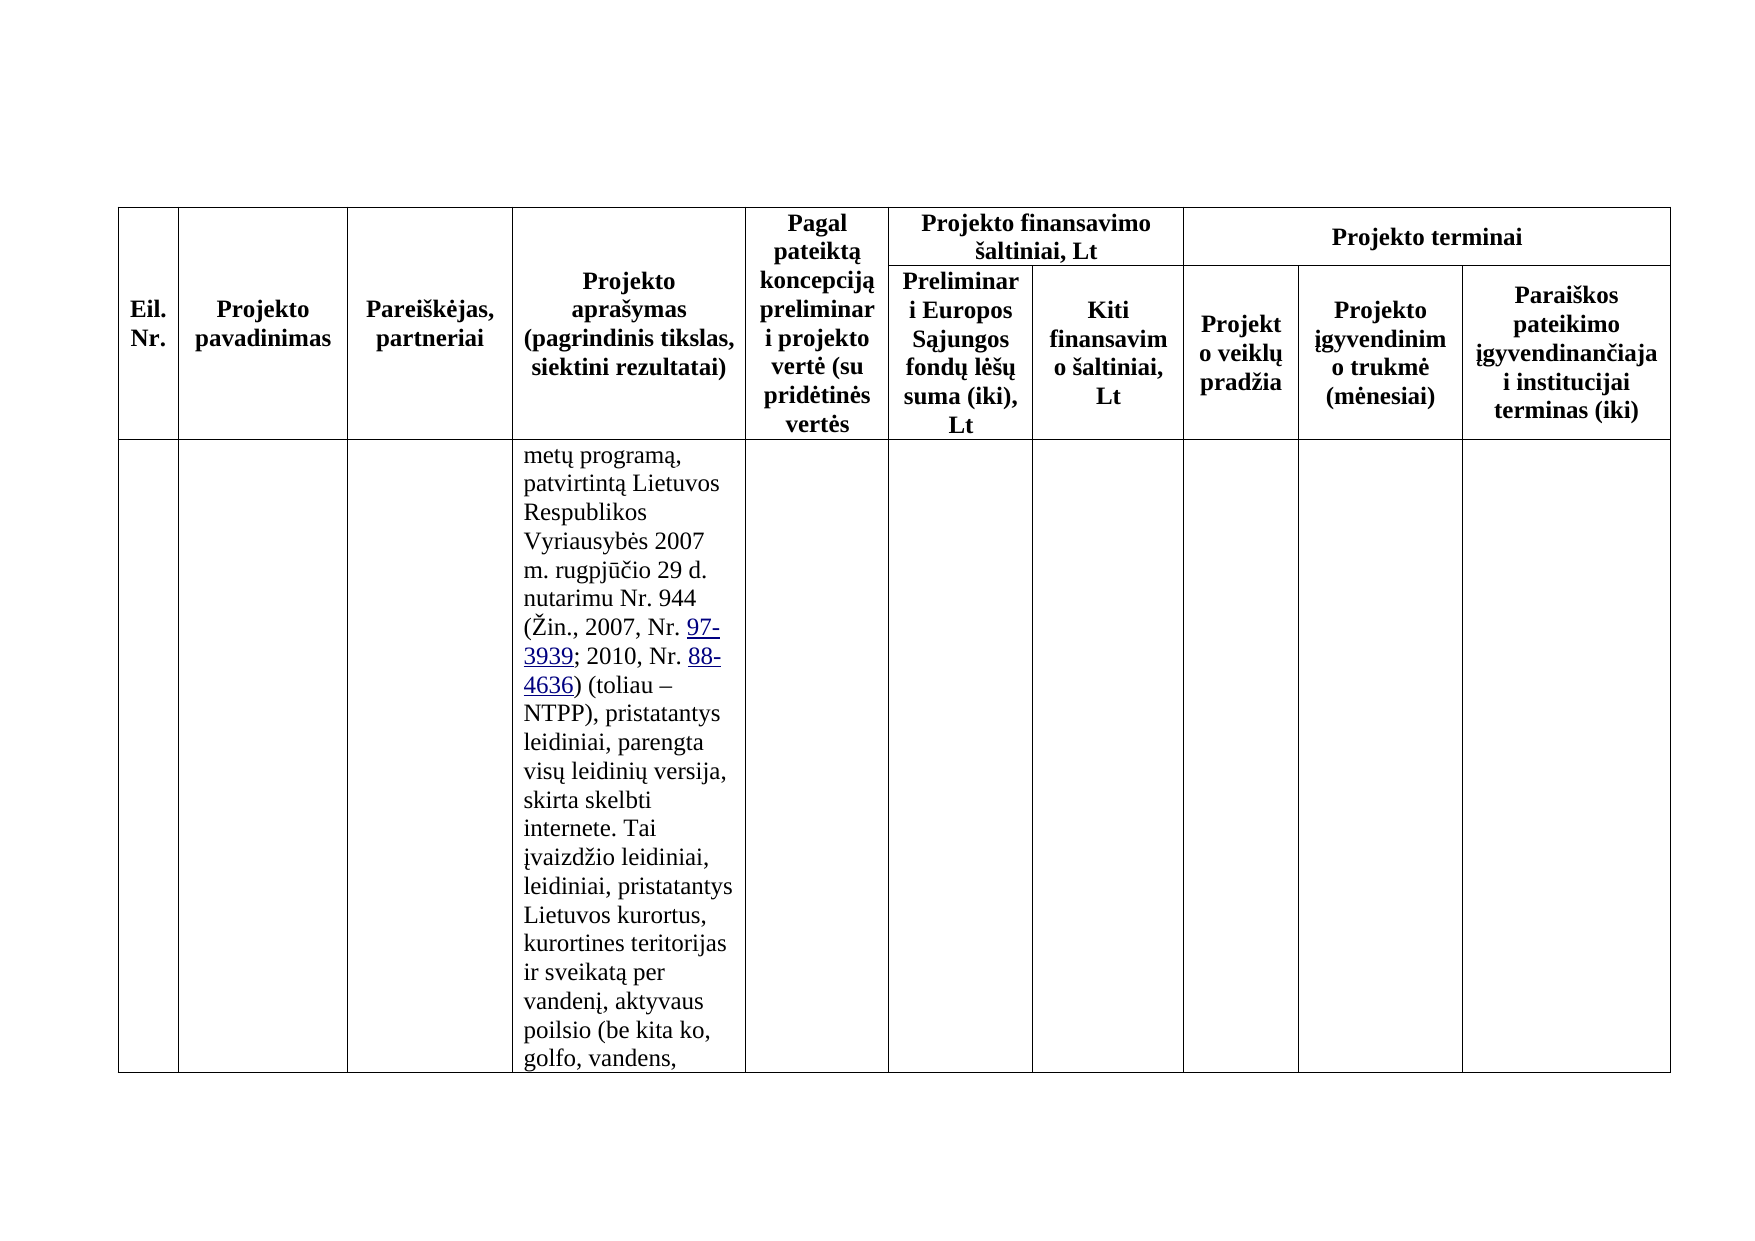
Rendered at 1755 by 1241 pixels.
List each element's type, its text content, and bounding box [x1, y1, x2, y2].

table_cell [348, 440, 512, 1072]
table_cell [1184, 440, 1298, 1072]
table_header Pareiškėjas, partneriai [348, 208, 512, 439]
table_cell 575 000 [746, 440, 888, 1072]
table_cell Projekto veiklų pradžia [1184, 266, 1298, 439]
table_cell Preliminari Europos Sąjungos fondų lėšų suma (iki), Lt [889, 266, 1032, 439]
table_cell Projekto įgyvendinimo trukmė (mėnesiai) [1299, 266, 1462, 439]
table_header Projekto aprašymas (pagrindinis tikslas, siektini rezultatai) [513, 208, 745, 439]
table_cell [179, 440, 347, 1072]
table_cell [1299, 440, 1462, 1072]
table_header Projekto terminai [1184, 208, 1670, 265]
table_header Projekto pavadinimas [179, 208, 347, 439]
table_cell Paraiškos pateikimo įgyvendinančiajai institucijai terminas (iki) [1463, 266, 1670, 439]
table_cell metų programą, patvirtintą Lietuvos Respublikos Vyriausybės 2007 m. rugpjūčio 29 d. nutarimu Nr. 944 (Žin., 2007, Nr. 97-3939; 2010, Nr. 88-4636) (toliau – NTPP), pristatantys leidiniai, parengta visų leidinių versija, skirta skelbti internete. Tai įvaizdžio leidiniai, leidiniai, pristatantys Lietuvos kurortus, kurortines teritorijas ir sveikatą per vandenį, aktyvaus poilsio (be kita ko, golfo, vandens, [513, 440, 745, 1072]
table_cell [1463, 440, 1670, 1072]
table_cell [119, 440, 178, 1072]
table_header Projekto finansavimo šaltiniai, Lt [889, 208, 1183, 265]
table_cell [1033, 440, 1183, 1072]
table_cell Kiti finansavimo šaltiniai, Lt [1033, 266, 1183, 439]
table_header Eil. Nr. [119, 208, 178, 439]
table_cell [889, 440, 1032, 1072]
table_header Pagal pateiktą koncepciją preliminari projekto vertė (su pridėtinės vertės mokesčiu), Lt [746, 208, 888, 439]
